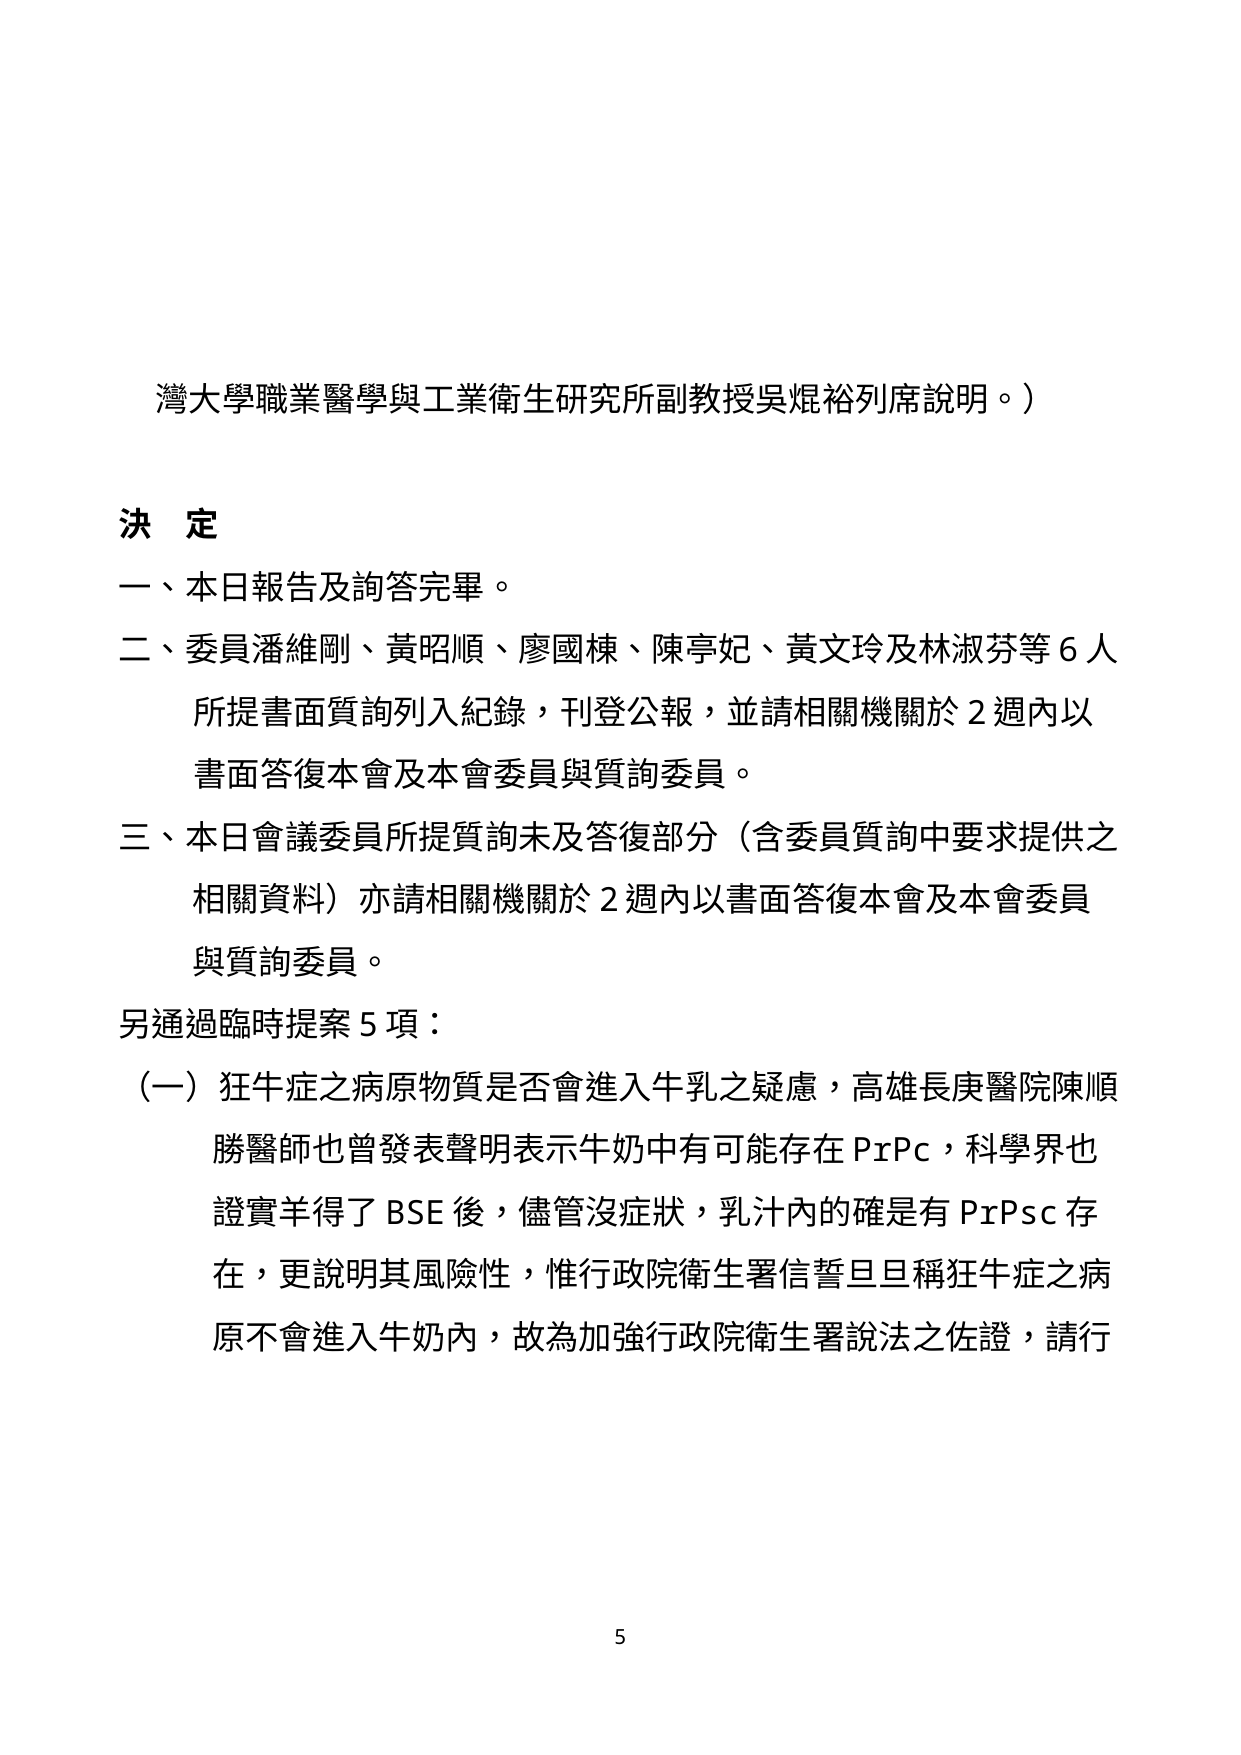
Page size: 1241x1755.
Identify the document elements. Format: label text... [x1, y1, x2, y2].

text 灣大學職業醫學與工業衛生研究所副教授吳焜裕列席說明。） [155, 356, 1120, 418]
text 決 定 [118, 481, 1122, 543]
text （一）狂牛症之病原物質是否會進入牛乳之疑慮，高雄長庚醫院陳順勝醫師也曾發表聲明表示牛奶中有可能存在PrPc，科學界也證實羊得了BSE後，儘管沒症狀，乳汁內的確是有PrPsc存在，更說明其風險性，惟行政院衛生署信誓旦旦稱狂牛症之病原不會進入牛奶內，故為加強行政院衛生署說法之佐證，請行 [118, 1043, 1122, 1356]
text 另通過臨時提案5項： [118, 981, 1122, 1043]
text 一、本日報告及詢答完畢。 [118, 543, 1122, 606]
text 三、本日會議委員所提質詢未及答復部分（含委員質詢中要求提供之相關資料）亦請相關機關於2週內以書面答復本會及本會委員與質詢委員。 [118, 793, 1122, 981]
text 二、委員潘維剛、黃昭順、廖國棟、陳亭妃、黃文玲及林淑芬等6人所提書面質詢列入紀錄，刊登公報，並請相關機關於2週內以書面答復本會及本會委員與質詢委員。 [118, 606, 1122, 793]
